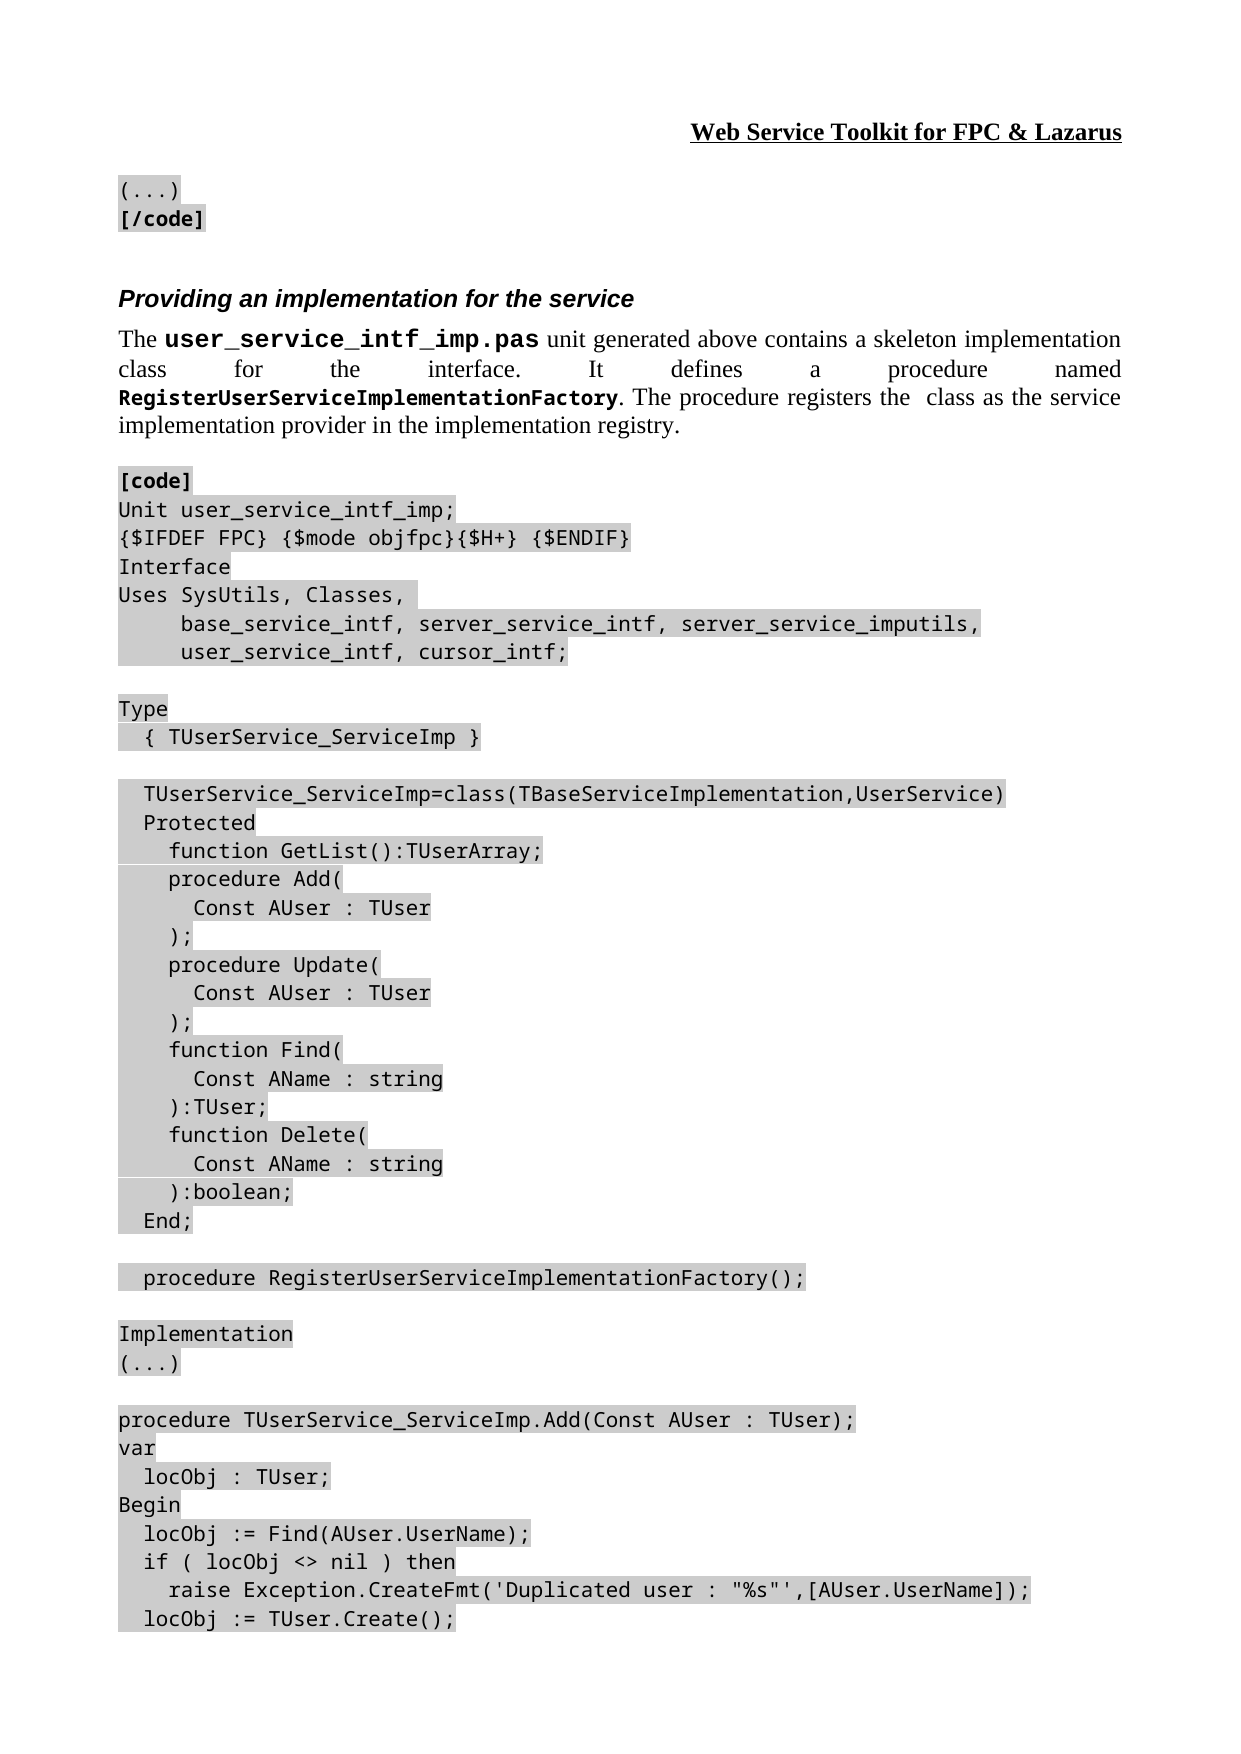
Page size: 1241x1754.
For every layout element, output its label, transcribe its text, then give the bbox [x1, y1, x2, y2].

text Unit user_service_intf_imp; [118, 495, 1122, 523]
text {$IFDEF FPC} {$mode objfpc}{$H+} {$ENDIF} [118, 523, 1122, 552]
text procedure TUserService_ServiceImp.Add(Const AUser : TUser); [118, 1405, 1122, 1433]
text Begin [118, 1490, 1122, 1519]
text Const AName : string [118, 1149, 1122, 1177]
text locObj : TUser; [118, 1462, 1122, 1490]
text ); [118, 921, 1122, 950]
text [/code] [118, 204, 1122, 232]
text function Delete( [118, 1121, 1122, 1149]
text var [118, 1433, 1122, 1462]
text if ( locObj <> nil ) then [118, 1547, 1122, 1576]
text Implementation [118, 1319, 1122, 1348]
text End; [118, 1206, 1122, 1234]
text Protected [118, 808, 1122, 836]
text function GetList():TUserArray; [118, 836, 1122, 864]
text raise Exception.CreateFmt('Duplicated user : "%s"',[AUser.UserName]); [118, 1576, 1122, 1604]
text [code] [118, 466, 1122, 495]
text procedure RegisterUserServiceImplementationFactory(); [118, 1263, 1122, 1291]
text The user_service_intf_imp.pas unit generated above contains a skeleton implementation class for the interface. It defines a procedure named RegisterUserServiceImplementationFactory. The procedure registers the class as the service implementation provider in the implementation registry. [118, 325, 1122, 439]
text Const AName : string [118, 1064, 1122, 1092]
text TUserService_ServiceImp=class(TBaseServiceImplementation,UserService) [118, 779, 1122, 808]
text Const AUser : TUser [118, 978, 1122, 1007]
text ); [118, 1007, 1122, 1035]
text base_service_intf, server_service_intf, server_service_imputils, [118, 609, 1122, 637]
text (...) [118, 175, 1122, 204]
text locObj := Find(AUser.UserName); [118, 1519, 1122, 1547]
text Uses SysUtils, Classes, [118, 580, 1122, 609]
text ):boolean; [118, 1177, 1122, 1206]
text { TUserService_ServiceImp } [118, 722, 1122, 751]
text procedure Add( [118, 864, 1122, 893]
text Const AUser : TUser [118, 893, 1122, 921]
text Interface [118, 552, 1122, 580]
text function Find( [118, 1035, 1122, 1064]
subtitle Providing an implementation for the service [118, 285, 1122, 313]
text procedure Update( [118, 950, 1122, 978]
text (...) [118, 1348, 1122, 1376]
text ):TUser; [118, 1092, 1122, 1121]
text locObj := TUser.Create(); [118, 1604, 1122, 1632]
text user_service_intf, cursor_intf; [118, 637, 1122, 666]
text Type [118, 694, 1122, 722]
